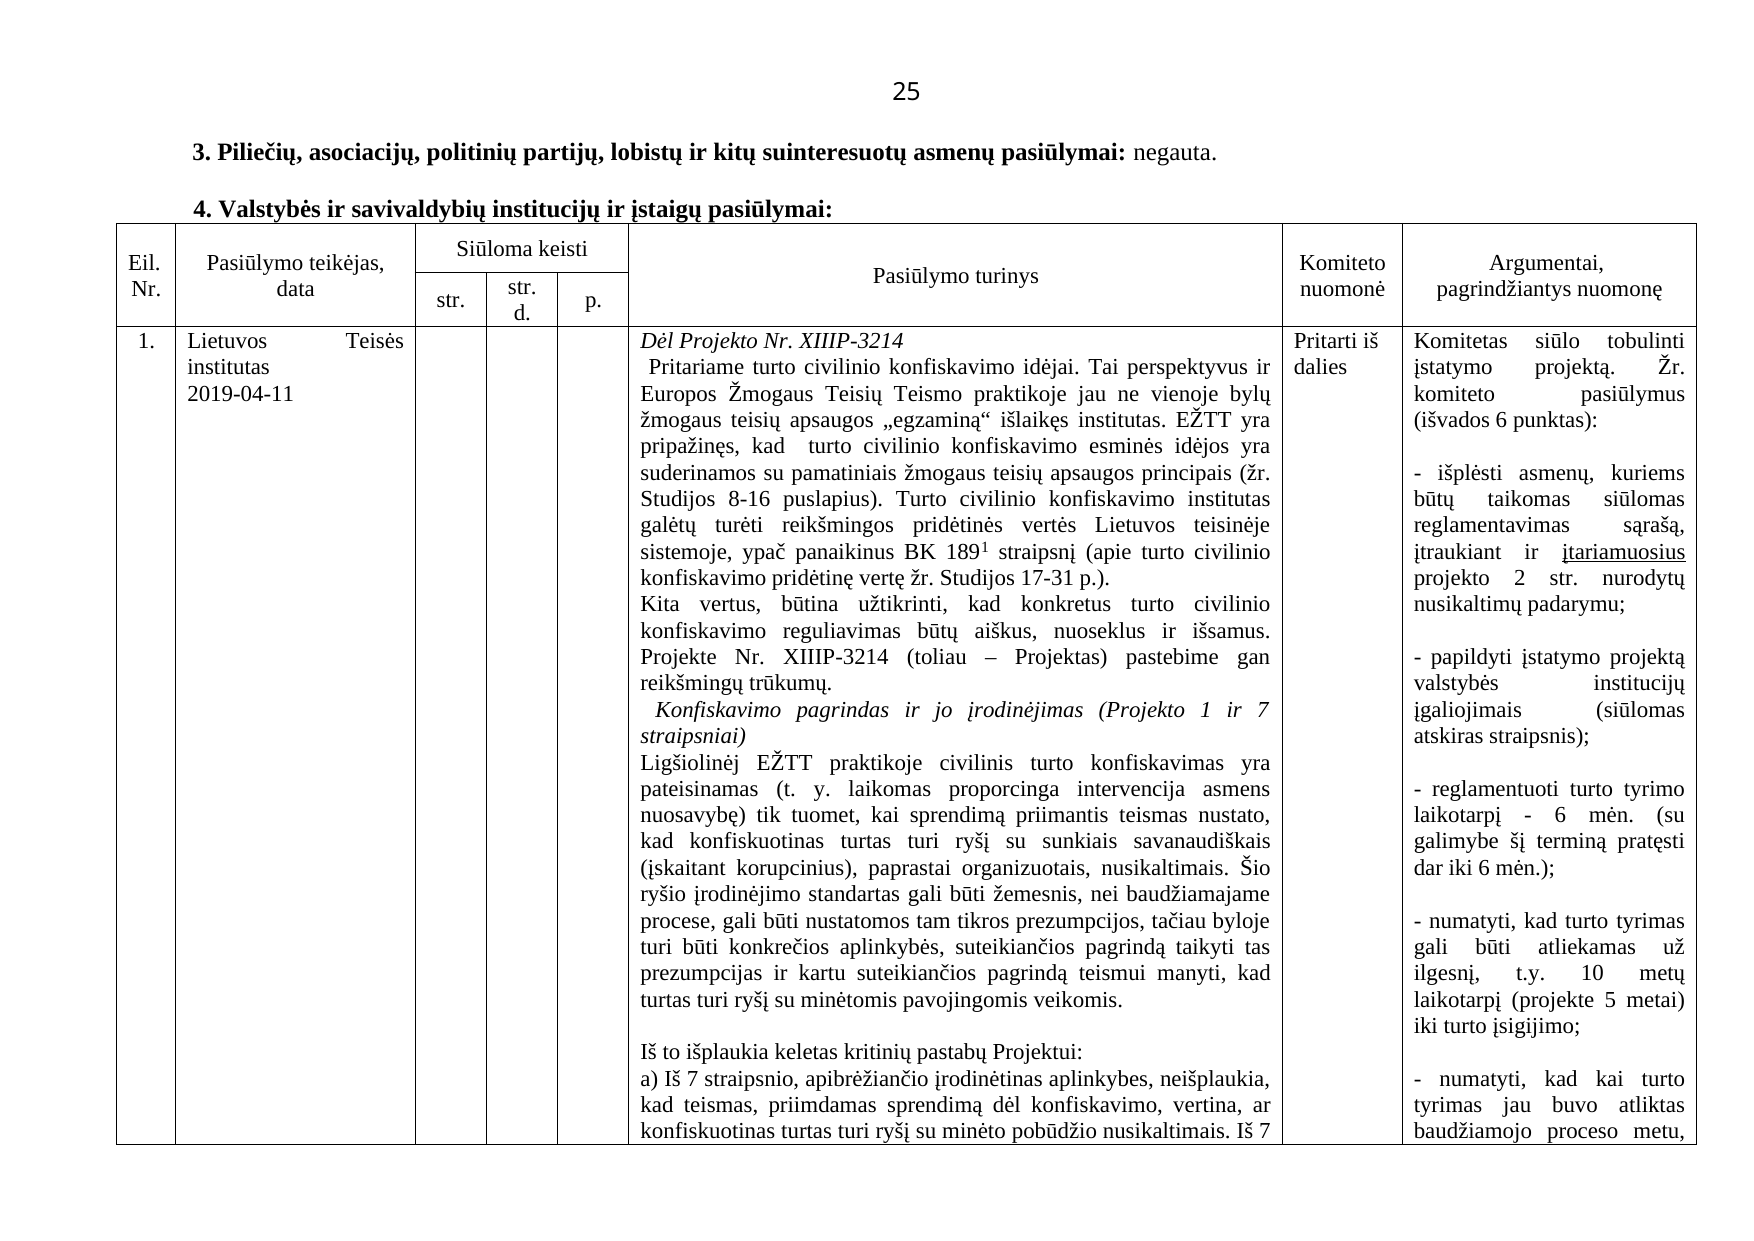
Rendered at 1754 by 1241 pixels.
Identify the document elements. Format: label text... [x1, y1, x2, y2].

table_cell Komitetas siūlo tobulinti įstatymo projektą. Žr. komiteto pasiūlymus (išvados 6 punktas): - išplėsti asmenų, kuriems būtų taikomas siūlomas reglamentavimas sąrašą, įtraukiant ir įtariamuosius projekto 2 str. nurodytų nusikaltimų padarymu; - papildyti įstatymo projektą valstybės institucijų įgaliojimais (siūlomas atskiras straipsnis); - reglamentuoti turto tyrimo laikotarpį - 6 mėn. (su galimybe šį terminą pratęsti dar iki 6 mėn.); - numatyti, kad turto tyrimas gali būti atliekamas už ilgesnį, t.y. 10 metų laikotarpį (projekte 5 metai) iki turto įsigijimo; - numatyti, kad kai turto tyrimas jau buvo atliktas baudžiamojo proceso metu, [1403, 327, 1696, 1144]
table_cell Pritarti iš dalies [1283, 327, 1402, 1144]
table_header Argumentai, pagrindžiantys nuomonę [1403, 224, 1696, 326]
text 4. Valstybės ir savivaldybių institucijų ir įstaigų pasiūlymai: [118, 194, 1695, 223]
table_cell [558, 327, 628, 1144]
table_header Pasiūlymo turinys [629, 224, 1282, 326]
table_cell str. [416, 273, 486, 326]
table_header Eil. Nr. [117, 224, 175, 326]
table_cell str. d. [487, 273, 557, 326]
table_cell 1. [117, 327, 175, 1144]
table_cell Dėl Projekto Nr. XIIIP-3214 Pritariame turto civilinio konfiskavimo idėjai. Tai perspektyvus ir Europos Žmogaus Teisių Teismo praktikoje jau ne vienoje bylų žmogaus teisių apsaugos „egzaminą“ išlaikęs institutas. EŽTT yra pripažinęs, kad turto civilinio konfiskavimo esminės idėjos yra suderinamos su pamatiniais žmogaus teisių apsaugos principais (žr. Studijos 8-16 puslapius). Turto civilinio konfiskavimo institutas galėtų turėti reikšmingos pridėtinės vertės Lietuvos teisinėje sistemoje, ypač panaikinus BK 1891 straipsnį (apie turto civilinio konfiskavimo pridėtinę vertę žr. Studijos 17-31 p.). Kita vertus, būtina užtikrinti, kad konkretus turto civilinio konfiskavimo reguliavimas būtų aiškus, nuoseklus ir išsamus. Projekte Nr. XIIIP-3214 (toliau – Projektas) pastebime gan reikšmingų trūkumų. Konfiskavimo pagrindas ir jo įrodinėjimas (Projekto 1 ir 7 straipsniai) Ligšiolinėj EŽTT praktikoje civilinis turto konfiskavimas yra pateisinamas (t. y. laikomas proporcinga intervencija asmens nuosavybę) tik tuomet, kai sprendimą priimantis teismas nustato, kad konfiskuotinas turtas turi ryšį su sunkiais savanaudiškais (įskaitant korupcinius), paprastai organizuotais, nusikaltimais. Šio ryšio įrodinėjimo standartas gali būti žemesnis, nei baudžiamajame procese, gali būti nustatomos tam tikros prezumpcijos, tačiau byloje turi būti konkrečios aplinkybės, suteikiančios pagrindą taikyti tas prezumpcijas ir kartu suteikiančios pagrindą teismui manyti, kad turtas turi ryšį su minėtomis pavojingomis veikomis. Iš to išplaukia keletas kritinių pastabų Projektui: a) Iš 7 straipsnio, apibrėžiančio įrodinėtinas aplinkybes, neišplaukia, kad teismas, priimdamas sprendimą dėl konfiskavimo, vertina, ar konfiskuotinas turtas turi ryšį su minėto pobūdžio nusikaltimais. Iš 7 [629, 327, 1282, 1144]
table_cell [416, 327, 486, 1144]
text 3. Piliečių, asociacijų, politinių partijų, lobistų ir kitų suinteresuotų asmenų pasiūlymai: negauta. [118, 137, 1695, 165]
table_header Pasiūlymo teikėjas, data [176, 224, 415, 326]
table_header Komiteto nuomonė [1283, 224, 1402, 326]
table_cell Lietuvos Teisės institutas 2019-04-11 [176, 327, 415, 1144]
table_header Siūloma keisti [416, 224, 628, 272]
table_cell [487, 327, 557, 1144]
table_cell p. [558, 273, 628, 326]
